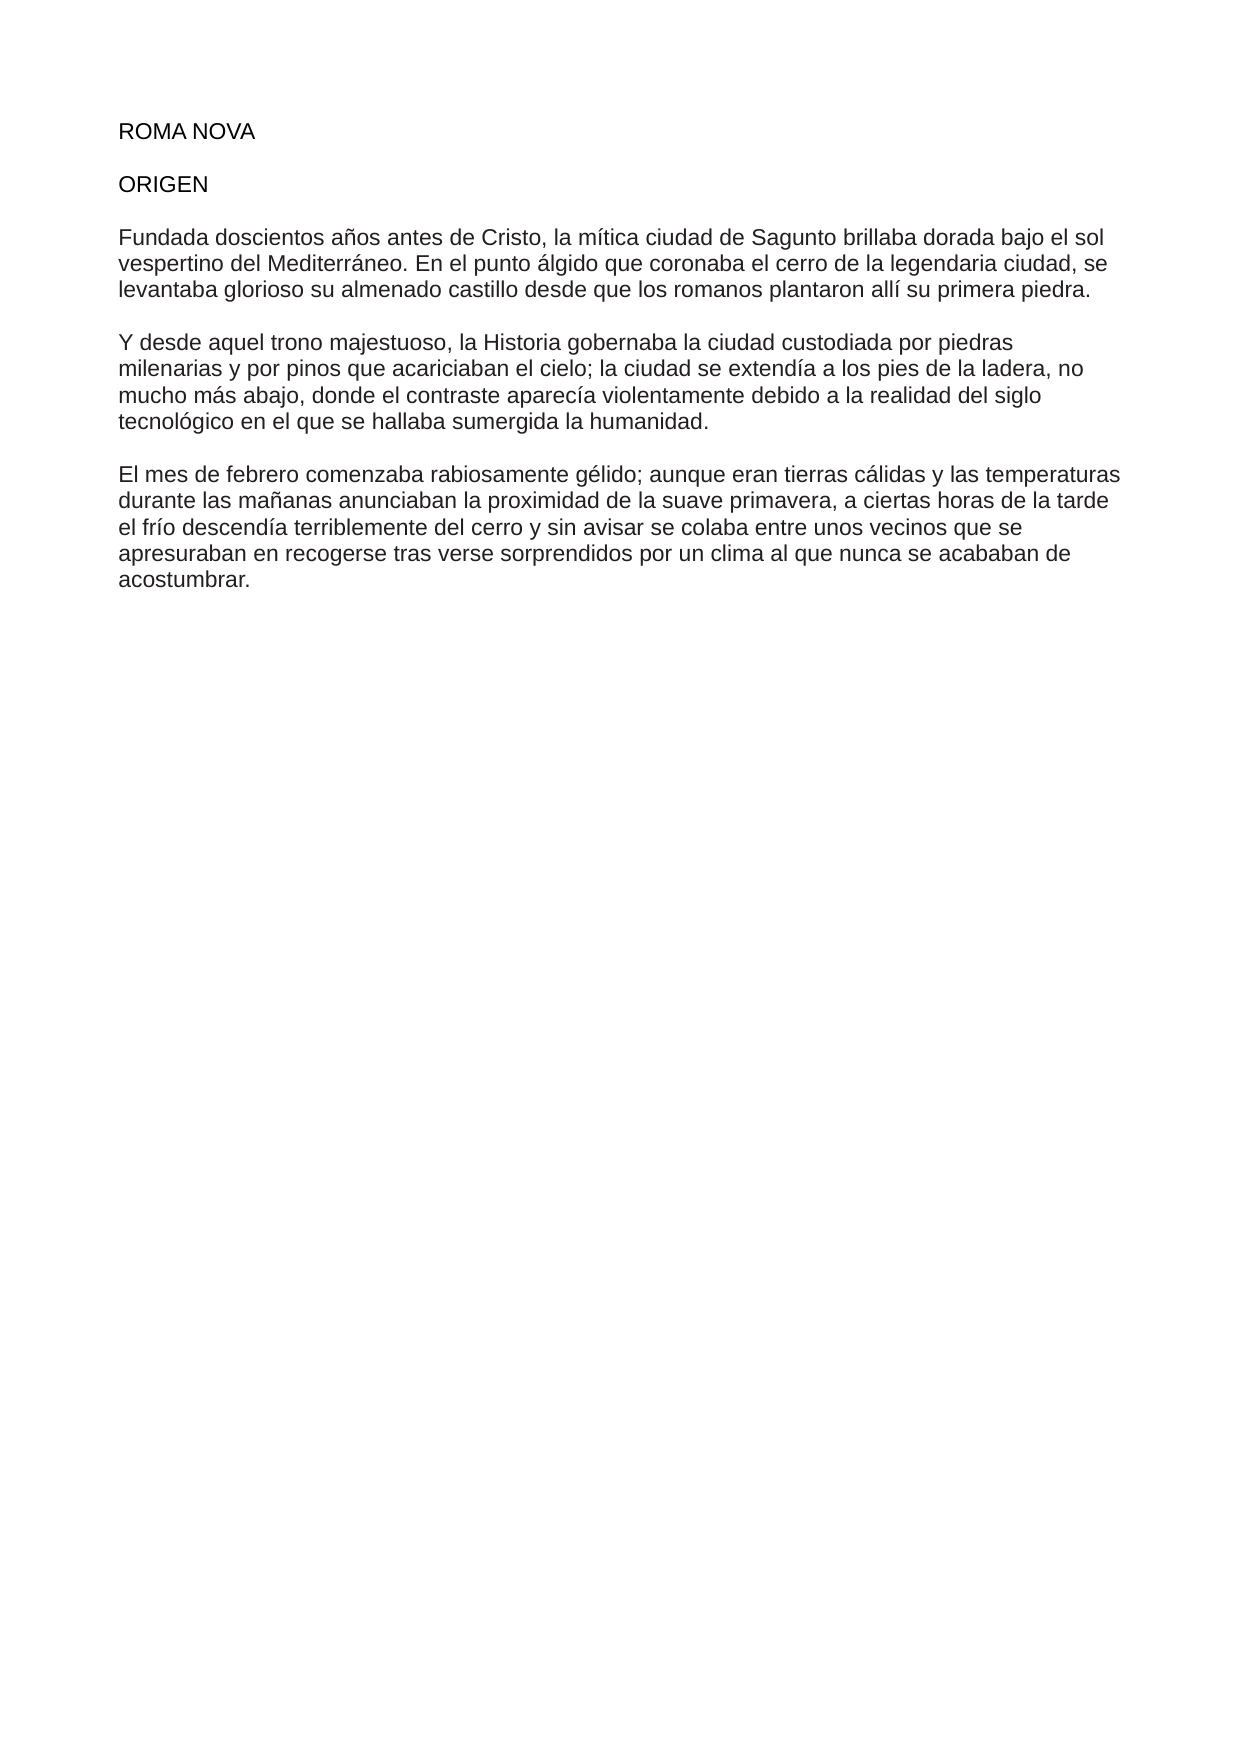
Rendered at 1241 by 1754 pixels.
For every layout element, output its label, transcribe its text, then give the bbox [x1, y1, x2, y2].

text Y desde aquel trono majestuoso, la Historia gobernaba la ciudad custodiada por piedras milenarias y por pinos que acariciaban el cielo; la ciudad se extendía a los pies de la ladera, no mucho más abajo, donde el contraste aparecía violentamente debido a la realidad del siglo tecnológico en el que se hallaba sumergida la humanidad. [118, 329, 1122, 434]
text Fundada doscientos años antes de Cristo, la mítica ciudad de Sagunto brillaba dorada bajo el sol vespertino del Mediterráneo. En el punto álgido que coronaba el cerro de la legendaria ciudad, se levantaba glorioso su almenado castillo desde que los romanos plantaron allí su primera piedra. [118, 223, 1122, 303]
text ROMA NOVA [118, 118, 1122, 144]
text El mes de febrero comenzaba rabiosamente gélido; aunque eran tierras cálidas y las temperaturas durante las mañanas anunciaban la proximidad de la suave primavera, a ciertas horas de la tarde el frío descendía terriblemente del cerro y sin avisar se colaba entre unos vecinos que se apresuraban en recogerse tras verse sorprendidos por un clima al que nunca se acababan de acostumbrar. [118, 461, 1122, 592]
text ORIGEN [118, 171, 1122, 197]
